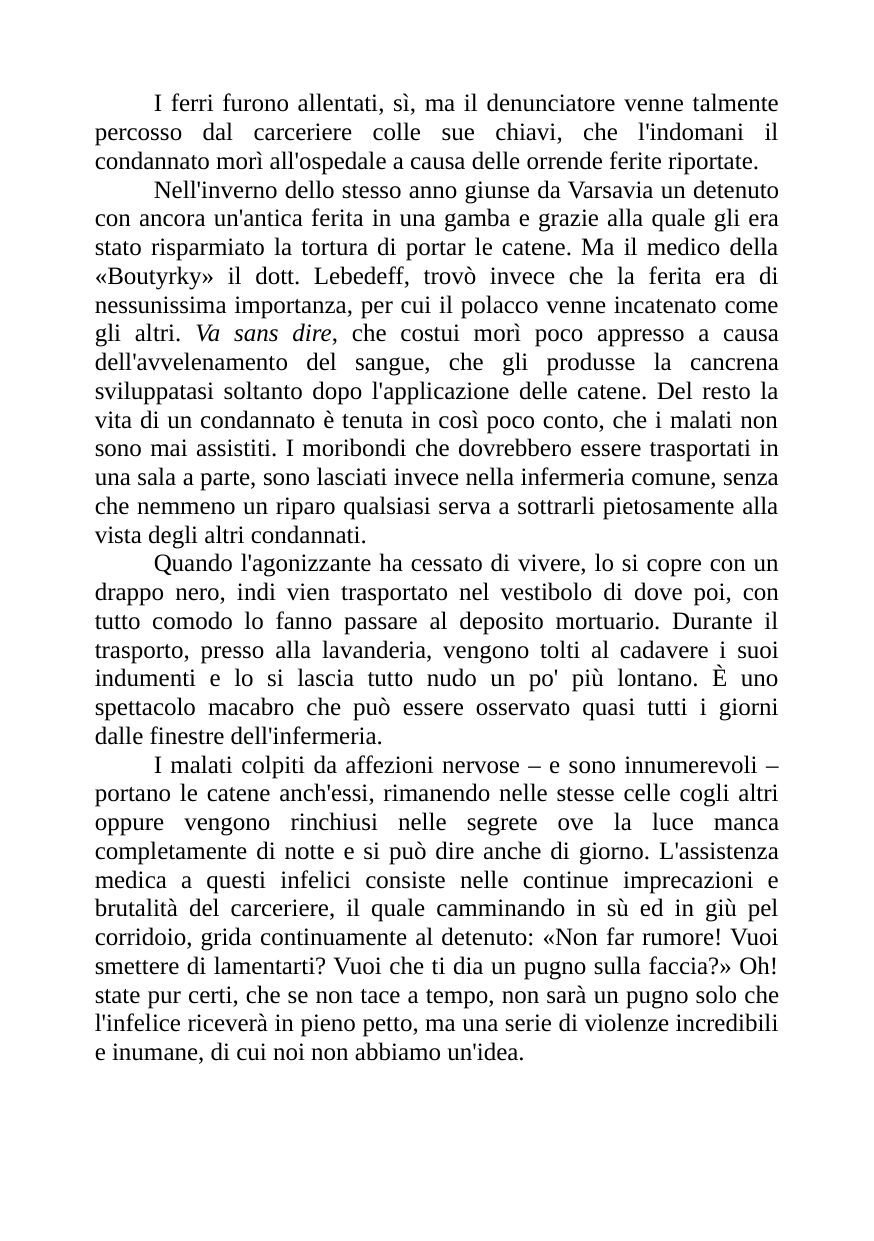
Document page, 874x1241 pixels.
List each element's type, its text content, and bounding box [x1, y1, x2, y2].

text Quando l'agonizzante ha cessato di vivere, lo si copre con un drappo nero, indi vien trasportato nel vestibolo di dove poi, con tutto comodo lo fanno passare al deposito mortuario. Durante il trasporto, presso alla lavanderia, vengono tolti al cadavere i suoi indumenti e lo si lascia tutto nudo un po' più lontano. È uno spettacolo macabro che può essere osservato quasi tutti i giorni dalle finestre dell'infermeria. [94, 548, 779, 750]
text I malati colpiti da affezioni nervose – e sono innumerevoli – portano le catene anch'essi, rimanendo nelle stesse celle cogli altri oppure vengono rinchiusi nelle segrete ove la luce manca completamente di notte e si può dire anche di giorno. L'assistenza medica a questi infelici consiste nelle continue imprecazioni e brutalità del carceriere, il quale camminando in sù ed in giù pel corridoio, grida continuamente al detenuto: «Non far rumore! Vuoi smettere di lamentarti? Vuoi che ti dia un pugno sulla faccia?» Oh! state pur certi, che se non tace a tempo, non sarà un pugno solo che l'infelice riceverà in pieno petto, ma una serie di violenze incredibili e inumane, di cui noi non abbiamo un'idea. [94, 750, 779, 1066]
text I ferri furono allentati, sì, ma il denunciatore venne talmente percosso dal carceriere colle sue chiavi, che l'indomani il condannato morì all'ospedale a causa delle orrende ferite riportate. [94, 88, 779, 175]
text Nell'inverno dello stesso anno giunse da Varsavia un detenuto con ancora un'antica ferita in una gamba e grazie alla quale gli era stato risparmiato la tortura di portar le catene. Ma il medico della «Boutyrky» il dott. Lebedeff, trovò invece che la ferita era di nessunissima importanza, per cui il polacco venne incatenato come gli altri. Va sans dire, che costui morì poco appresso a causa dell'avvelenamento del sangue, che gli produsse la cancrena sviluppatasi soltanto dopo l'applicazione delle catene. Del resto la vita di un condannato è tenuta in così poco conto, che i malati non sono mai assistiti. I moribondi che dovrebbero essere trasportati in una sala a parte, sono lasciati invece nella infermeria comune, senza che nemmeno un riparo qualsiasi serva a sottrarli pietosamente alla vista degli altri condannati. [94, 175, 779, 548]
